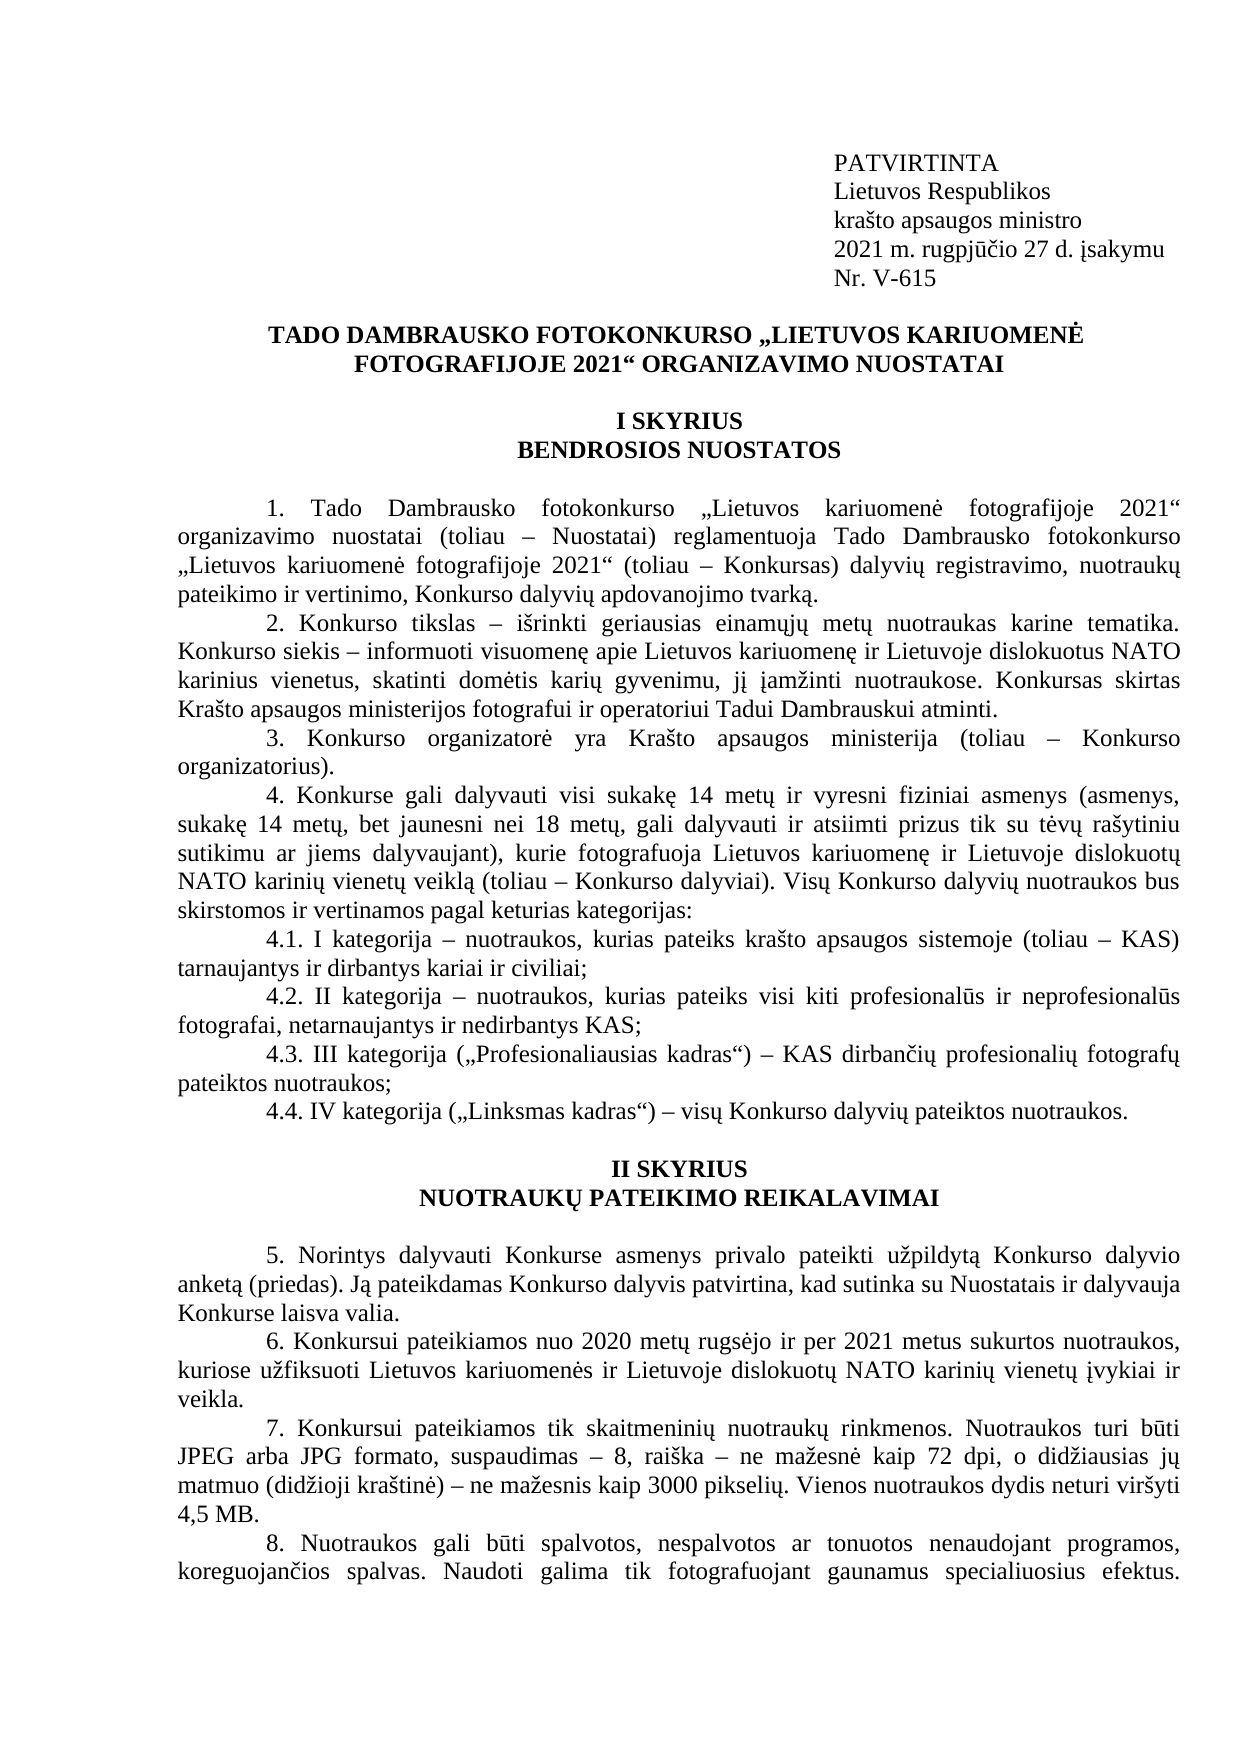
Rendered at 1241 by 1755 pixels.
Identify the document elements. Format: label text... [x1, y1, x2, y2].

text 4.4. IV kategorija („Linksmas kadras“) – visų Konkurso dalyvių pateiktos nuotraukos. [177, 1096, 1181, 1125]
text krašto apsaugos ministro [833, 205, 1181, 234]
text 3. Konkurso organizatorė yra Krašto apsaugos ministerija (toliau – Konkurso organizatorius). [177, 723, 1181, 780]
text Lietuvos Respublikos [833, 176, 1181, 205]
text I SKYRIUS [177, 406, 1181, 435]
text 1. Tado Dambrausko fotokonkurso „Lietuvos kariuomenė fotografijoje 2021“ organizavimo nuostatai (toliau – Nuostatai) reglamentuoja Tado Dambrausko fotokonkurso „Lietuvos kariuomenė fotografijoje 2021“ (toliau – Konkursas) dalyvių registravimo, nuotraukų pateikimo ir vertinimo, Konkurso dalyvių apdovanojimo tvarką. [177, 493, 1181, 608]
text 4.1. I kategorija – nuotraukos, kurias pateiks krašto apsaugos sistemoje (toliau – KAS) tarnaujantys ir dirbantys kariai ir civiliai; [177, 924, 1181, 981]
text 7. Konkursui pateikiamos tik skaitmeninių nuotraukų rinkmenos. Nuotraukos turi būti JPEG arba JPG formato, suspaudimas – 8, raiška – ne mažesnė kaip 72 dpi, o didžiausias jų matmuo (didžioji kraštinė) – ne mažesnis kaip 3000 pikselių. Vienos nuotraukos dydis neturi viršyti 4,5 MB. [177, 1413, 1181, 1528]
text TADo DAMBRAUSKo FOTOKONKURSO „LIETUVOS KARIUOMENĖ [177, 320, 1181, 349]
text 6. Konkursui pateikiamos nuo 2020 metų rugsėjo ir per 2021 metus sukurtos nuotraukos, kuriose užfiksuoti Lietuvos kariuomenės ir Lietuvoje dislokuotų NATO karinių vienetų įvykiai ir veikla. [177, 1326, 1181, 1413]
text 4. Konkurse gali dalyvauti visi sukakę 14 metų ir vyresni fiziniai asmenys (asmenys, sukakę 14 metų, bet jaunesni nei 18 metų, gali dalyvauti ir atsiimti prizus tik su tėvų rašytiniu sutikimu ar jiems dalyvaujant), kurie fotografuoja Lietuvos kariuomenę ir Lietuvoje dislokuotų NATO karinių vienetų veiklą (toliau – Konkurso dalyviai). Visų Konkurso dalyvių nuotraukos bus skirstomos ir vertinamos pagal keturias kategorijas: [177, 780, 1181, 924]
text 8. Nuotraukos gali būti spalvotos, nespalvotos ar tonuotos nenaudojant programos, koreguojančios spalvas. Naudoti galima tik fotografuojant gaunamus specialiuosius efektus. [177, 1528, 1181, 1585]
text FOTOGRAFIJOJE 2021“ ORGANIZAVIMO NUOSTATAI [177, 349, 1181, 378]
text NUOTRAUKŲ PATEIKIMO REIKALAVIMAI [177, 1183, 1181, 1211]
text 2021 m. rugpjūčio 27 d. įsakymu Nr. V-615 [833, 234, 1181, 291]
text PATVIRTINTA [833, 148, 1181, 176]
text 4.2. II kategorija – nuotraukos, kurias pateiks visi kiti profesionalūs ir neprofesionalūs fotografai, netarnaujantys ir nedirbantys KAS; [177, 981, 1181, 1039]
text II SKYRIUS [177, 1154, 1181, 1183]
text 4.3. III kategorija („Profesionaliausias kadras“) – KAS dirbančių profesionalių fotografų pateiktos nuotraukos; [177, 1039, 1181, 1096]
text 5. Norintys dalyvauti Konkurse asmenys privalo pateikti užpildytą Konkurso dalyvio anketą (priedas). Ją pateikdamas Konkurso dalyvis patvirtina, kad sutinka su Nuostatais ir dalyvauja Konkurse laisva valia. [177, 1240, 1181, 1326]
text BENDROSIOS NUOSTATOS [177, 435, 1181, 464]
text 2. Konkurso tikslas – išrinkti geriausias einamųjų metų nuotraukas karine tematika. Konkurso siekis – informuoti visuomenę apie Lietuvos kariuomenę ir Lietuvoje dislokuotus NATO karinius vienetus, skatinti domėtis karių gyvenimu, jį įamžinti nuotraukose. Konkursas skirtas Krašto apsaugos ministerijos fotografui ir operatoriui Tadui Dambrauskui atminti. [177, 608, 1181, 723]
